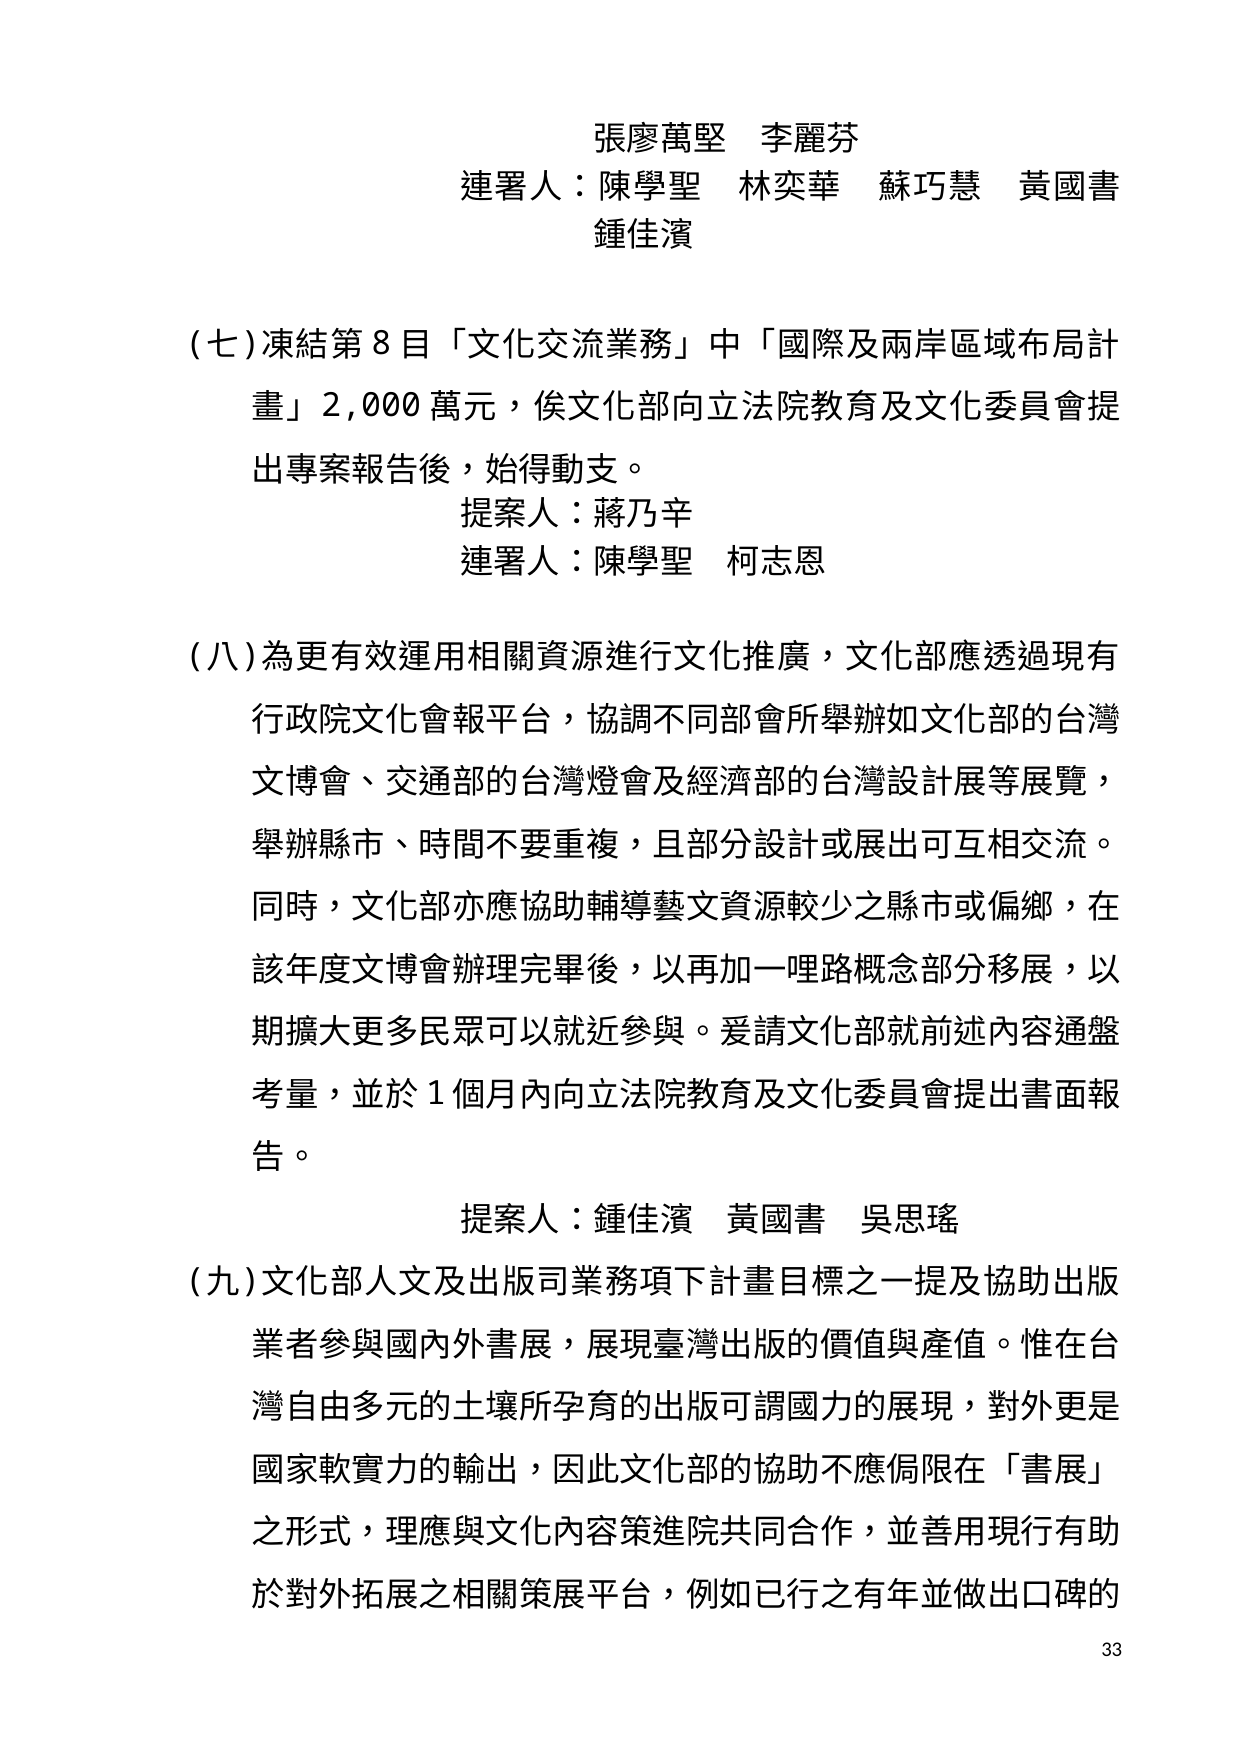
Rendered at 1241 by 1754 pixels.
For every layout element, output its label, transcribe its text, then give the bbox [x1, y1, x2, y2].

text 張廖萬堅 李麗芬 [460, 112, 1122, 160]
text 提案人：鍾佳濱 黃國書 吳思瑤 [460, 1175, 1122, 1237]
text (七)凍結第8目「文化交流業務」中「國際及兩岸區域布局計畫」2,000萬元，俟文化部向立法院教育及文化委員會提出專案報告後，始得動支。 [185, 300, 1122, 487]
text (九)文化部人文及出版司業務項下計畫目標之一提及協助出版業者參與國內外書展，展現臺灣出版的價值與產值。惟在台灣自由多元的土壤所孕育的出版可謂國力的展現，對外更是國家軟實力的輸出，因此文化部的協助不應侷限在「書展」之形式，理應與文化內容策進院共同合作，並善用現行有助於對外拓展之相關策展平台，例如已行之有年並做出口碑的 [185, 1237, 1122, 1612]
text 連署人：陳學聖 林奕華 蘇巧慧 黃國書 鍾佳濱 [460, 160, 1122, 256]
text 提案人：蔣乃辛 [460, 487, 1122, 535]
text (八)為更有效運用相關資源進行文化推廣，文化部應透過現有行政院文化會報平台，協調不同部會所舉辦如文化部的台灣文博會、交通部的台灣燈會及經濟部的台灣設計展等展覽，舉辦縣市、時間不要重複，且部分設計或展出可互相交流。同時，文化部亦應協助輔導藝文資源較少之縣市或偏鄉，在該年度文博會辦理完畢後，以再加一哩路概念部分移展，以期擴大更多民眾可以就近參與。爰請文化部就前述內容通盤考量，並於1個月內向立法院教育及文化委員會提出書面報告。 [185, 612, 1122, 1175]
text 連署人：陳學聖 柯志恩 [460, 535, 1122, 583]
